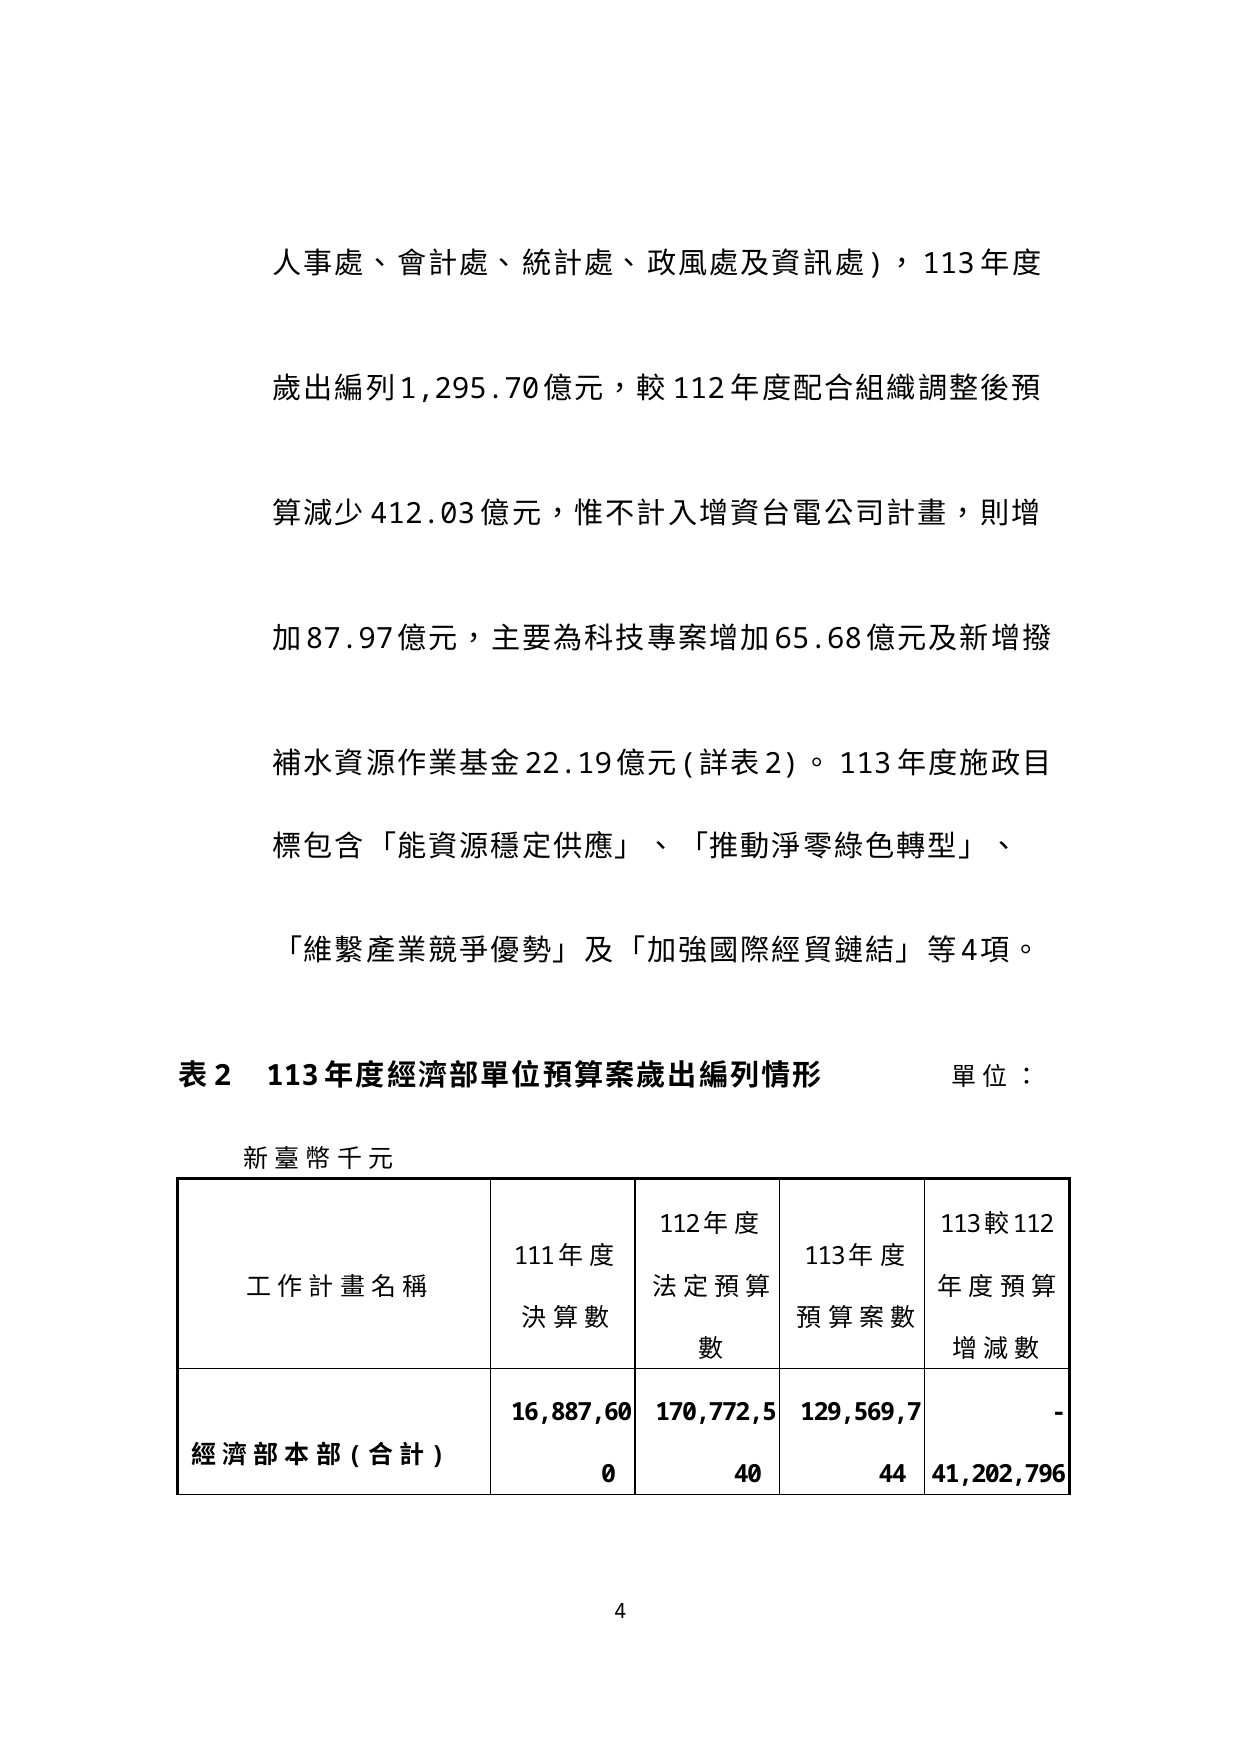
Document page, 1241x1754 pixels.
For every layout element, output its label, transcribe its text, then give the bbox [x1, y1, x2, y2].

table_cell 經濟部本部(合計) [179, 1369, 490, 1494]
table_cell 129,569,744 [780, 1369, 924, 1494]
text 表2 113年度經濟部單位預算案歲出編列情形 單位：新臺幣千元 [177, 990, 1063, 1177]
table_cell 16,887,600 [491, 1369, 634, 1494]
table_header 113年度 預算案數 [780, 1180, 924, 1368]
table_header 工作計畫名稱 [179, 1180, 490, 1368]
table_cell -41,202,796 [925, 1369, 1068, 1494]
table_header 113較112年度預算增減數 [925, 1180, 1068, 1368]
table_header 112年度 法定預算數 [636, 1180, 779, 1368]
table_cell 170,772,540 [636, 1369, 779, 1494]
table_header 111年度 決算數 [491, 1180, 634, 1368]
text 配合經濟部組織法修正，部本部整併為6個業務單位(綜合規劃司、產業技術司、投資促進司、投資審議司、國營事業管理司及經濟法制司)及6個輔助單位(秘書處、人事處、會計處、統計處、政風處及資訊處)，113年度歲出編列1,295.70億元，較112年度配合組織調整後預算減少412.03億元，惟不計入增資台電公司計畫，則增加87.97億元，主要為科技專案增加65.68億元及新增撥補水資源作業基金22.19億元(詳表2)。113年度施政目標包含「能資源穩定供應」、「推動淨零綠色轉型」、「維繫產業競爭優勢」及「加強國際經貿鏈結」等4項。 [266, 177, 1063, 990]
